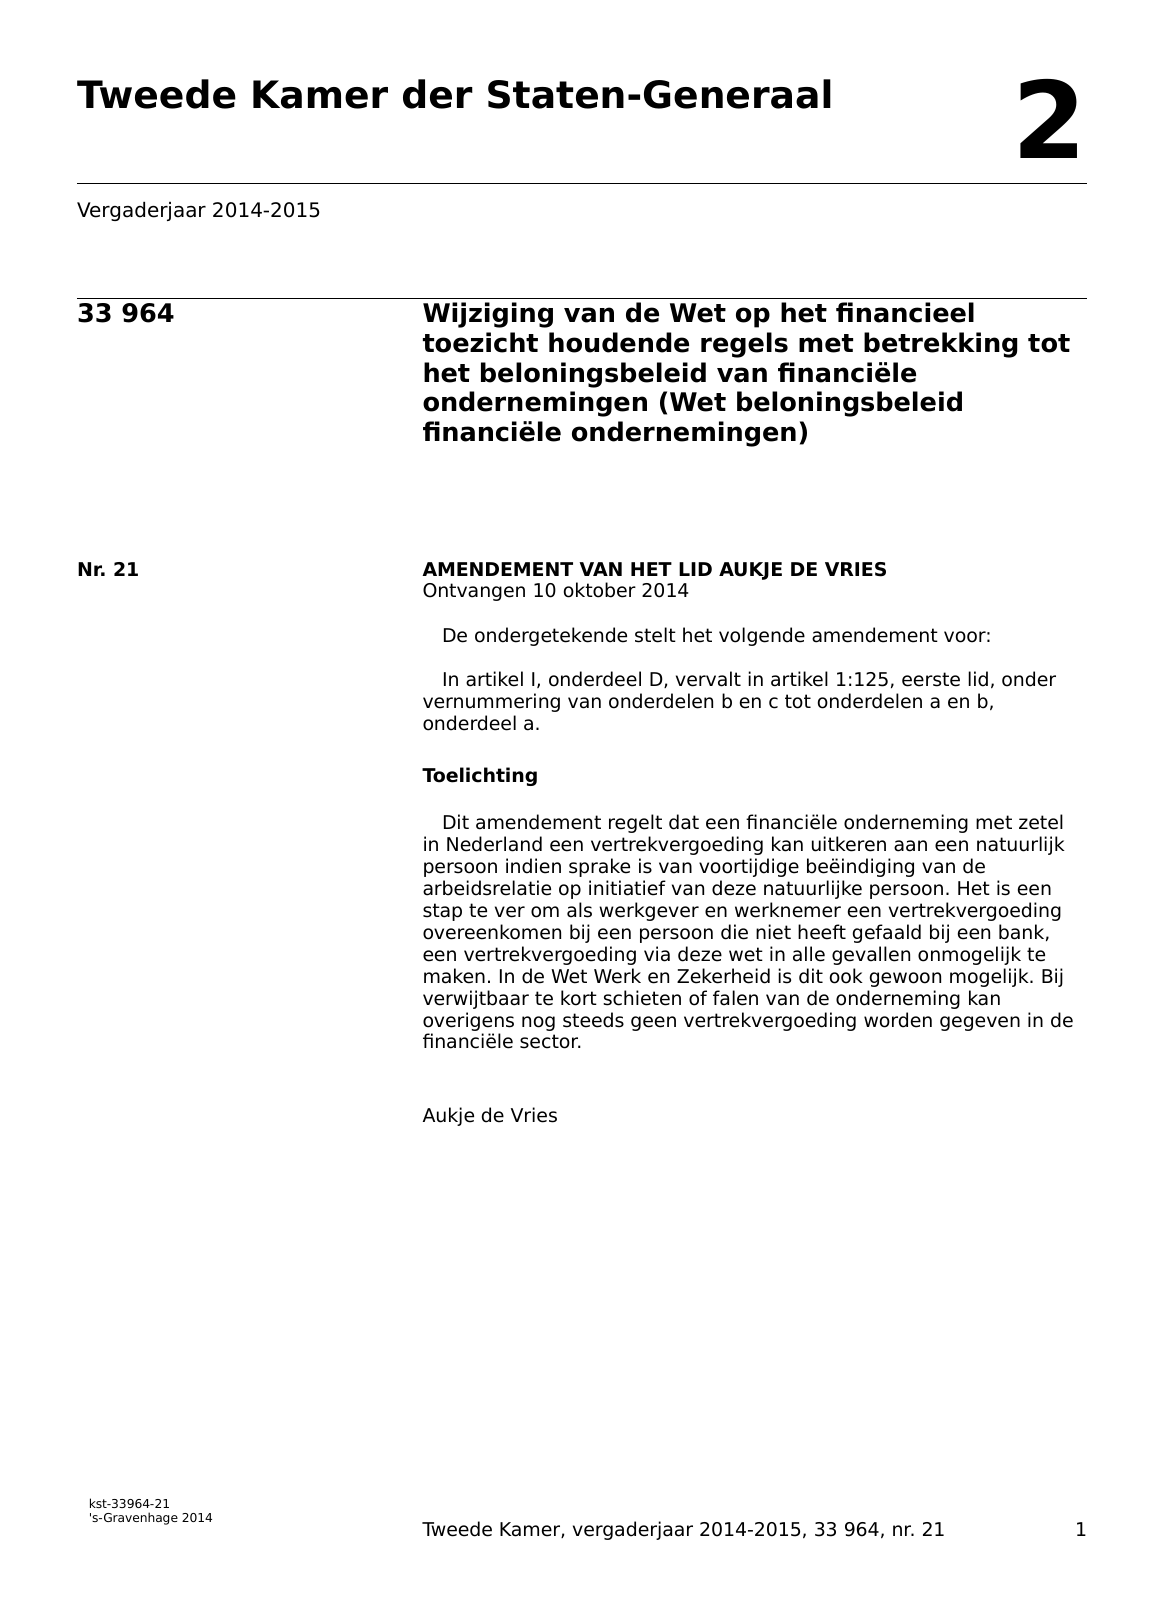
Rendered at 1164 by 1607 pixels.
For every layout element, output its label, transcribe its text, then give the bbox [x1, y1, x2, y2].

text Dit amendement regelt dat een financiële onderneming met zetel in Nederland een vertrekvergoeding kan uitkeren aan een natuurlijk persoon indien sprake is van voortijdige beëindiging van de arbeidsrelatie op initiatief van deze natuurlijke persoon. Het is een stap te ver om als werkgever en werknemer een vertrekvergoeding overeenkomen bij een persoon die niet heeft gefaald bij een bank, een vertrekvergoeding via deze wet in alle gevallen onmogelijk te maken. In de Wet Werk en Zekerheid is dit ook gewoon mogelijk. Bij verwijtbaar te kort schieten of falen van de onderneming kan overigens nog steeds geen vertrekvergoeding worden gegeven in de financiële sector. [422, 812, 1087, 1053]
text De ondergetekende stelt het volgende amendement voor: [422, 624, 1087, 647]
text kst-33964-21 [88, 1497, 323, 1511]
subtitle Nr. 21 AMENDEMENT VAN HET LID AUKJE DE VRIES [77, 558, 1087, 580]
text Ontvangen 10 oktober 2014 [422, 580, 1087, 602]
table_header Tweede Kamer der Staten-Generaal [77, 59, 886, 183]
table_header 2 [886, 59, 1087, 183]
subtitle 33 964 Wijziging van de Wet op het financieel toezicht houdende regels met betrekking tot het beloningsbeleid van financiële ondernemingen (Wet beloningsbeleid financiële ondernemingen) [77, 299, 1087, 447]
subtitle Toelichting [422, 765, 1087, 787]
text In artikel I, onderdeel D, vervalt in artikel 1:125, eerste lid, onder vernummering van onderdelen b en c tot onderdelen a en b, onderdeel a. [422, 669, 1087, 735]
text Aukje de Vries [422, 1083, 1087, 1127]
table_cell Vergaderjaar 2014-2015 [77, 184, 1087, 298]
text 's-Gravenhage 2014 [88, 1511, 323, 1525]
